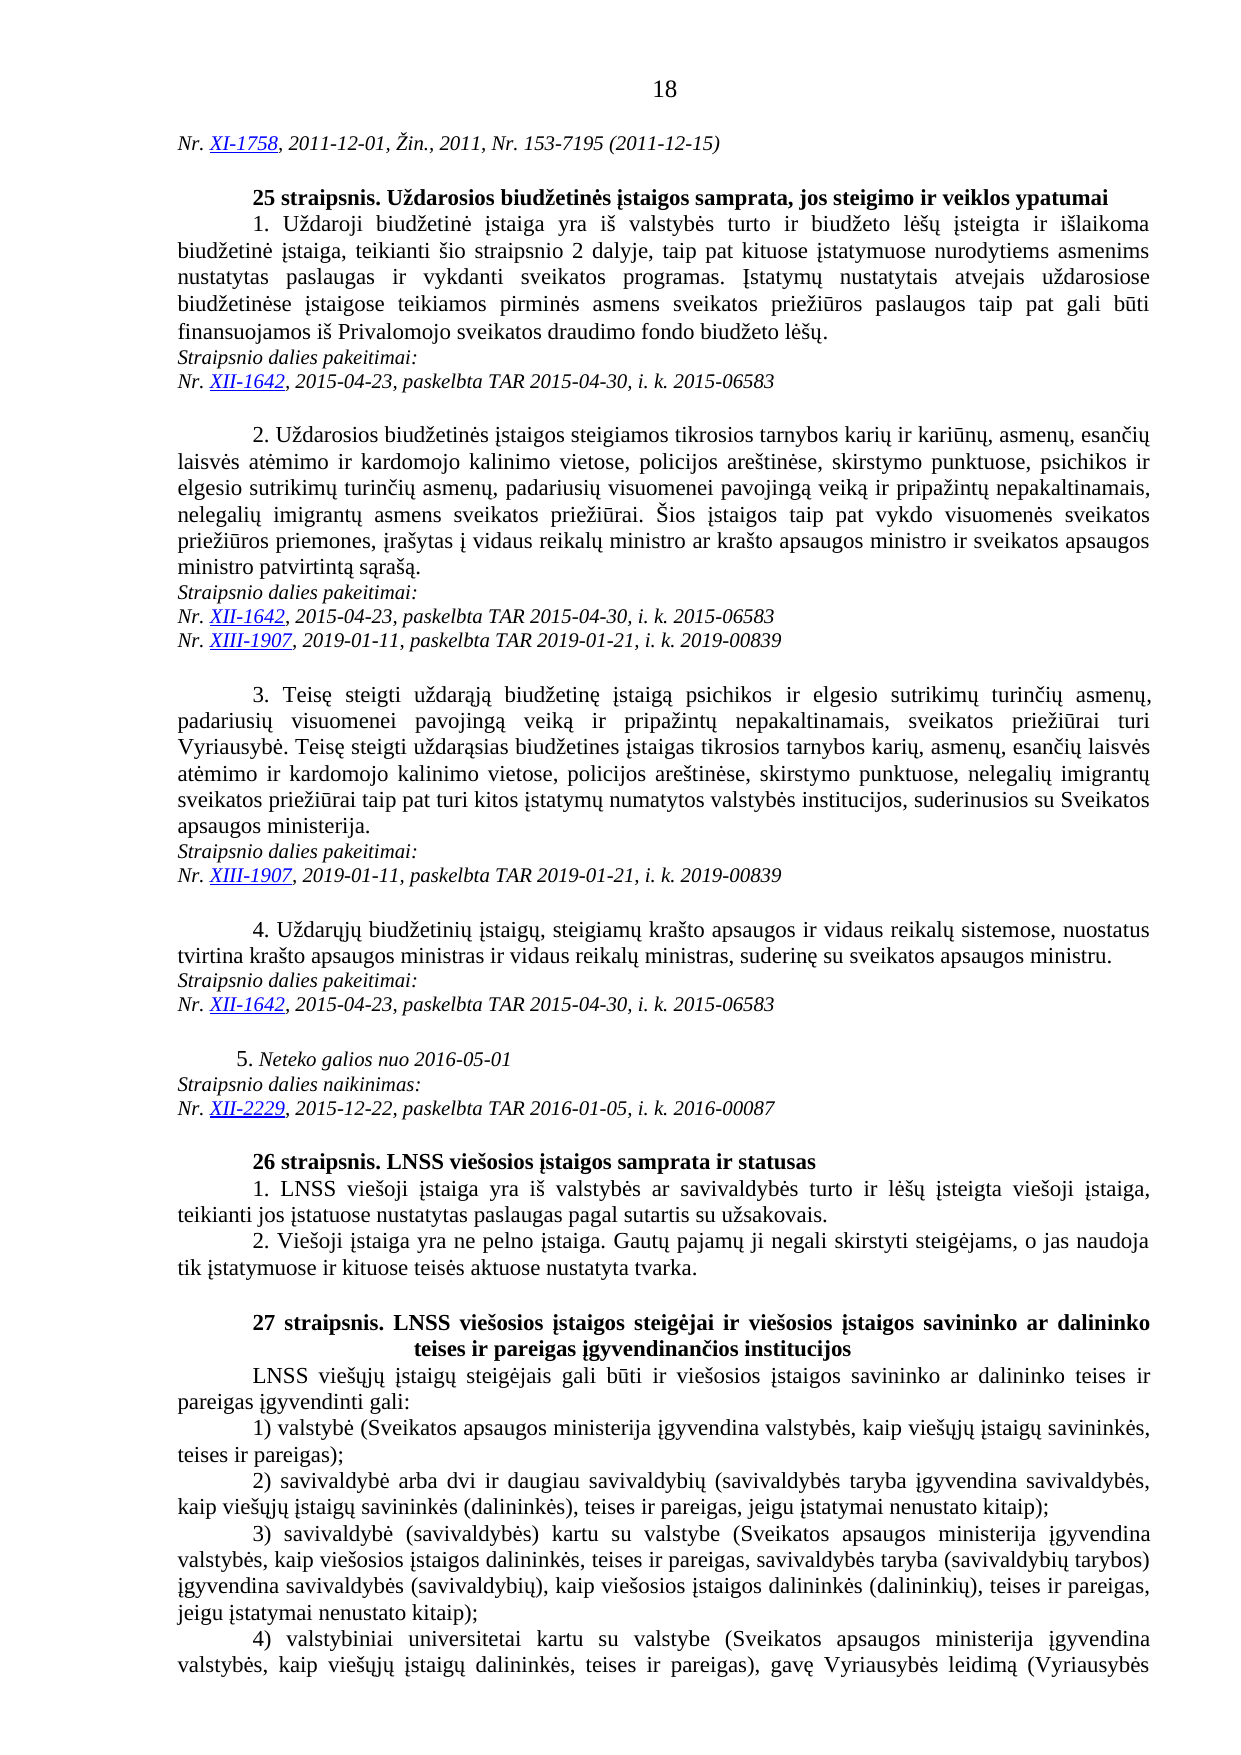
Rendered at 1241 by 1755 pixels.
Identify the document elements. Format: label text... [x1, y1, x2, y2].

text Nr. XIII-1907, 2019-01-11, paskelbta TAR 2019-01-21, i. k. 2019-00839 [177, 628, 1152, 652]
text Nr. XII-1642, 2015-04-23, paskelbta TAR 2015-04-30, i. k. 2015-06583 [177, 604, 1152, 628]
text Nr. XI-1758, 2011-12-01, Žin., 2011, Nr. 153-7195 (2011-12-15) [177, 131, 1152, 155]
text Straipsnio dalies pakeitimai: [177, 345, 1152, 369]
text 27 straipsnis. LNSS viešosios įstaigos steigėjai ir viešosios įstaigos savininko ar dalininko teises ir pareigas įgyvendinančios institucijos [252, 1309, 1152, 1362]
text 3. Teisę steigti uždarąją biudžetinę įstaigą psichikos ir elgesio sutrikimų turinčių asmenų, padariusių visuomenei pavojingą veiką ir pripažintų nepakaltinamais, sveikatos priežiūrai turi Vyriausybė. Teisę steigti uždarąsias biudžetines įstaigas tikrosios tarnybos karių, asmenų, esančių laisvės atėmimo ir kardomojo kalinimo vietose, policijos areštinėse, skirstymo punktuose, nelegalių imigrantų sveikatos priežiūrai taip pat turi kitos įstatymų numatytos valstybės institucijos, suderinusios su Sveikatos apsaugos ministerija. [177, 681, 1152, 839]
text LNSS viešųjų įstaigų steigėjais gali būti ir viešosios įstaigos savininko ar dalininko teises ir pareigas įgyvendinti gali: [177, 1362, 1152, 1414]
text 1. LNSS viešoji įstaiga yra iš valstybės ar savivaldybės turto ir lėšų įsteigta viešoji įstaiga, teikianti jos įstatuose nustatytas paslaugas pagal sutartis su užsakovais. [177, 1175, 1152, 1227]
text 3) savivaldybė (savivaldybės) kartu su valstybe (Sveikatos apsaugos ministerija įgyvendina valstybės, kaip viešosios įstaigos dalininkės, teises ir pareigas, savivaldybės taryba (savivaldybių tarybos) įgyvendina savivaldybės (savivaldybių), kaip viešosios įstaigos dalininkės (dalininkių), teises ir pareigas, jeigu įstatymai nenustato kitaip); [177, 1520, 1152, 1625]
text 1) valstybė (Sveikatos apsaugos ministerija įgyvendina valstybės, kaip viešųjų įstaigų savininkės, teises ir pareigas); [177, 1414, 1152, 1467]
text Nr. XII-1642, 2015-04-23, paskelbta TAR 2015-04-30, i. k. 2015-06583 [177, 992, 1152, 1016]
text Straipsnio dalies pakeitimai: [177, 580, 1152, 604]
text 2. Viešoji įstaiga yra ne pelno įstaiga. Gautų pajamų ji negali skirstyti steigėjams, o jas naudoja tik įstatymuose ir kituose teisės aktuose nustatyta tvarka. [177, 1227, 1152, 1280]
text Nr. XIII-1907, 2019-01-11, paskelbta TAR 2019-01-21, i. k. 2019-00839 [177, 863, 1152, 887]
text 26 straipsnis. LNSS viešosios įstaigos samprata ir statusas [177, 1148, 1152, 1175]
text Straipsnio dalies naikinimas: [177, 1072, 1152, 1096]
text Nr. XII-2229, 2015-12-22, paskelbta TAR 2016-01-05, i. k. 2016-00087 [177, 1096, 1152, 1120]
text 4) valstybiniai universitetai kartu su valstybe (Sveikatos apsaugos ministerija įgyvendina valstybės, kaip viešųjų įstaigų dalininkės, teises ir pareigas), gavę Vyriausybės leidimą (Vyriausybės [177, 1625, 1152, 1678]
text 2. Uždarosios biudžetinės įstaigos steigiamos tikrosios tarnybos karių ir kariūnų, asmenų, esančių laisvės atėmimo ir kardomojo kalinimo vietose, policijos areštinėse, skirstymo punktuose, psichikos ir elgesio sutrikimų turinčių asmenų, padariusių visuomenei pavojingą veiką ir pripažintų nepakaltinamais, nelegalių imigrantų asmens sveikatos priežiūrai. Šios įstaigos taip pat vykdo visuomenės sveikatos priežiūros priemones, įrašytas į vidaus reikalų ministro ar krašto apsaugos ministro ir sveikatos apsaugos ministro patvirtintą sąrašą. [177, 422, 1152, 580]
text Straipsnio dalies pakeitimai: [177, 968, 1152, 992]
text 4. Uždarųjų biudžetinių įstaigų, steigiamų krašto apsaugos ir vidaus reikalų sistemose, nuostatus tvirtina krašto apsaugos ministras ir vidaus reikalų ministras, suderinę su sveikatos apsaugos ministru. [177, 916, 1152, 968]
text Straipsnio dalies pakeitimai: [177, 839, 1152, 863]
text Nr. XII-1642, 2015-04-23, paskelbta TAR 2015-04-30, i. k. 2015-06583 [177, 369, 1152, 393]
text 25 straipsnis. Uždarosios biudžetinės įstaigos samprata, jos steigimo ir veiklos ypatumai [252, 184, 1152, 211]
text 1. Uždaroji biudžetinė įstaiga yra iš valstybės turto ir biudžeto lėšų įsteigta ir išlaikoma biudžetinė įstaiga, teikianti šio straipsnio 2 dalyje, taip pat kituose įstatymuose nurodytiems asmenims nustatytas paslaugas ir vykdanti sveikatos programas. Įstatymų nustatytais atvejais uždarosiose biudžetinėse įstaigose teikiamos pirminės asmens sveikatos priežiūros paslaugos taip pat gali būti finansuojamos iš Privalomojo sveikatos draudimo fondo biudžeto lėšų. [177, 211, 1152, 345]
text 5. Neteko galios nuo 2016-05-01 [177, 1045, 1152, 1072]
text 2) savivaldybė arba dvi ir daugiau savivaldybių (savivaldybės taryba įgyvendina savivaldybės, kaip viešųjų įstaigų savininkės (dalininkės), teises ir pareigas, jeigu įstatymai nenustato kitaip); [177, 1467, 1152, 1520]
